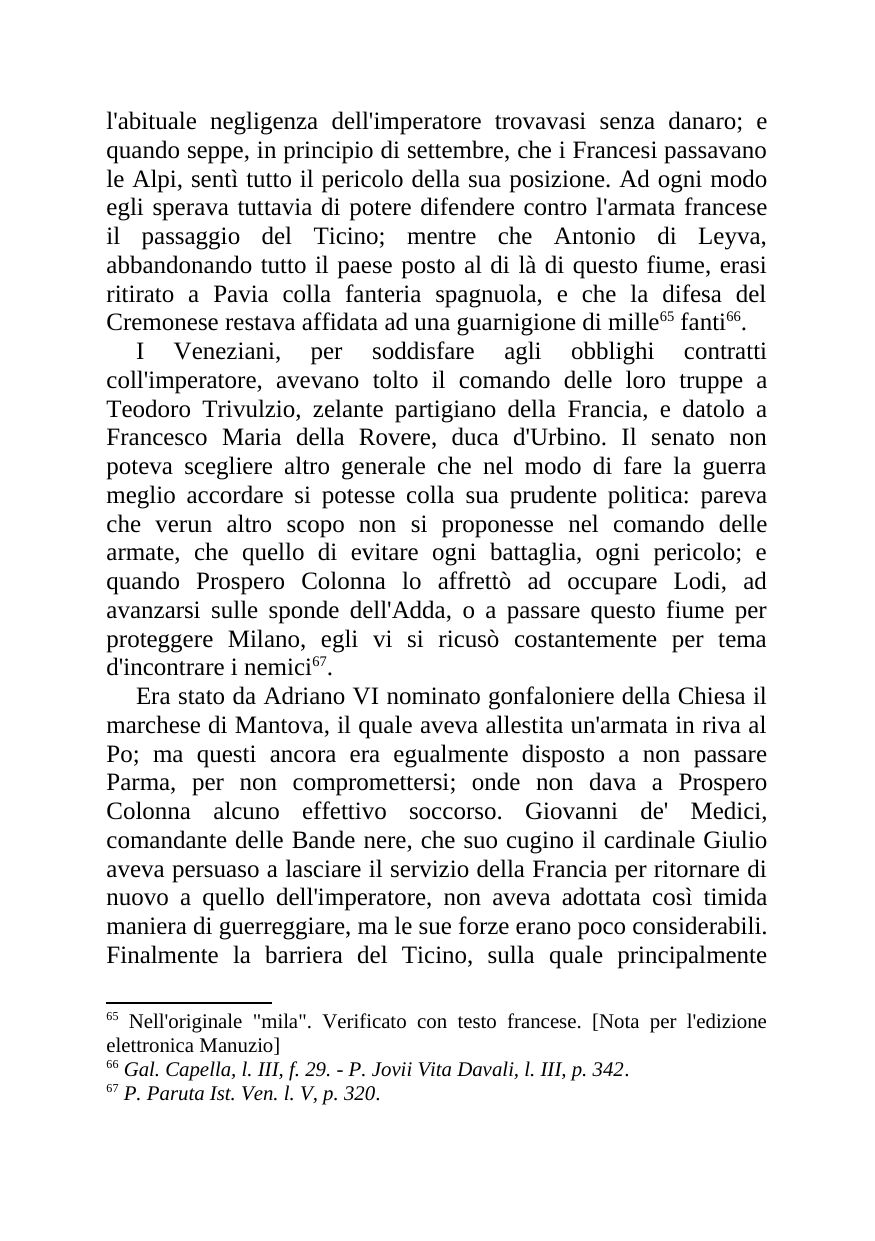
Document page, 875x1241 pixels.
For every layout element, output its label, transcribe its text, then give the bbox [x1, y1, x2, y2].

text P. Paruta Ist. Ven. l. V, p. 320. [106, 1081, 768, 1105]
text Nell'originale "mila". Verificato con testo francese. [Nota per l'edizione elettronica Manuzio] [106, 1009, 768, 1057]
text I Veneziani, per soddisfare agli obblighi contratti coll'imperatore, avevano tolto il comando delle loro truppe a Teodoro Trivulzio, zelante partigiano della Francia, e datolo a Francesco Maria della Rovere, duca d'Urbino. Il senato non poteva scegliere altro generale che nel modo di fare la guerra meglio accordare si potesse colla sua prudente politica: pareva che verun altro scopo non si proponesse nel comando delle armate, che quello di evitare ogni battaglia, ogni pericolo; e quando Prospero Colonna lo affrettò ad occupare Lodi, ad avanzarsi sulle sponde dell'Adda, o a passare questo fiume per proteggere Milano, egli vi si ricusò costantemente per tema d'incontrare i nemici. [106, 336, 768, 681]
text Gal. Capella, l. III, f. 29. - P. Jovii Vita Davali, l. III, p. 342. [106, 1057, 768, 1081]
text Era stato da Adriano VI nominato gonfaloniere della Chiesa il marchese di Mantova, il quale aveva allestita un'armata in riva al Po; ma questi ancora era egualmente disposto a non passare Parma, per non compromettersi; onde non dava a Prospero Colonna alcuno effettivo soccorso. Giovanni de' Medici, comandante delle Bande nere, che suo cugino il cardinale Giulio aveva persuaso a lasciare il servizio della Francia per ritornare di nuovo a quello dell'imperatore, non aveva adottata così timida maniera di guerreggiare, ma le sue forze erano poco considerabili. Finalmente la barriera del Ticino, sulla quale principalmente [106, 681, 768, 969]
text l'abituale negligenza dell'imperatore trovavasi senza danaro; e quando seppe, in principio di settembre, che i Francesi passavano le Alpi, sentì tutto il pericolo della sua posizione. Ad ogni modo egli sperava tuttavia di potere difendere contro l'armata francese il passaggio del Ticino; mentre che Antonio di Leyva, abbandonando tutto il paese posto al di là di questo fiume, erasi ritirato a Pavia colla fanteria spagnuola, e che la difesa del Cremonese restava affidata ad una guarnigione di mille fanti. [106, 106, 768, 336]
